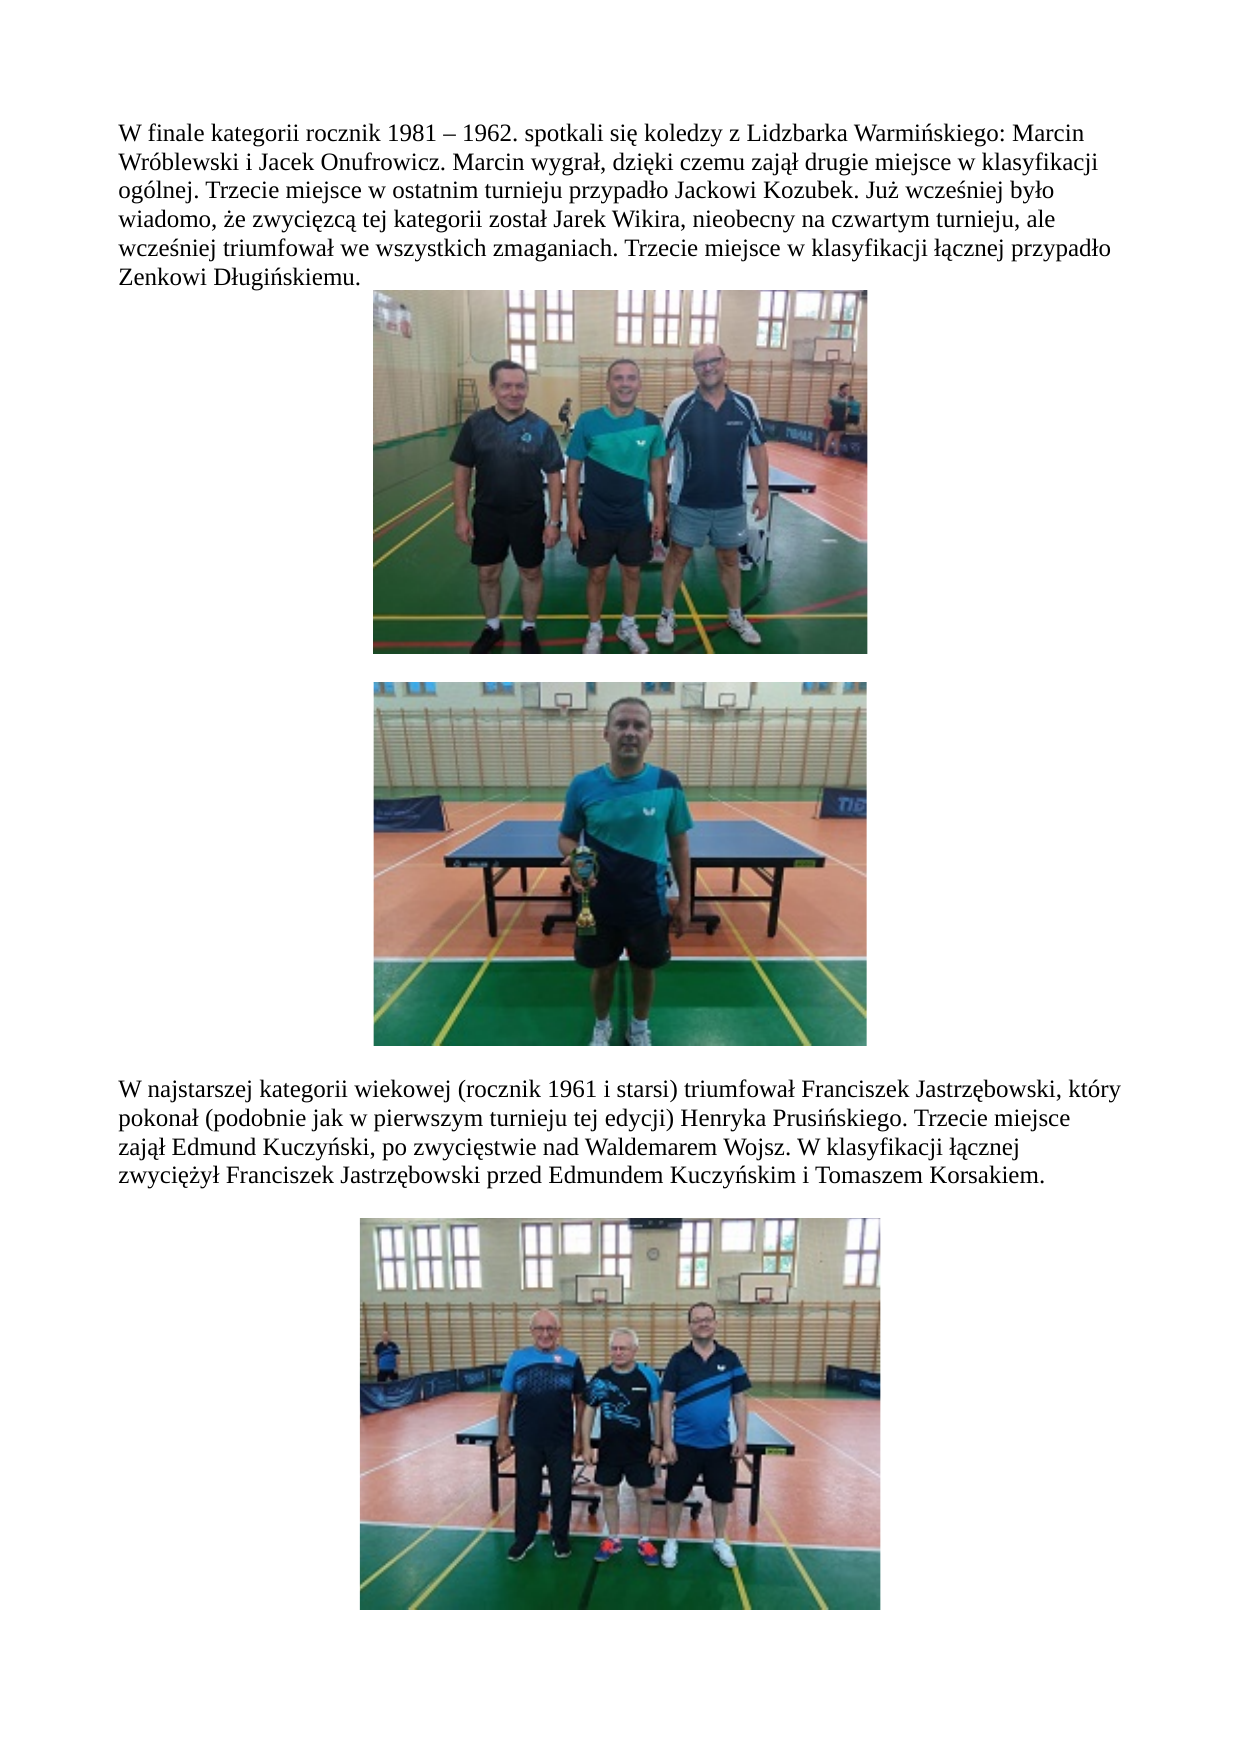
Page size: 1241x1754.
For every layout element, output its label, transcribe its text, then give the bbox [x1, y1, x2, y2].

picture [373, 682, 867, 1046]
text W najstarszej kategorii wiekowej (rocznik 1961 i starsi) triumfował Franciszek Jastrzębowski, który pokonał (podobnie jak w pierwszym turnieju tej edycji) Henryka Prusińskiego. Trzecie miejsce zajął Edmund Kuczyński, po zwycięstwie nad Waldemarem Wojsz. W klasyfikacji łącznej zwyciężył Franciszek Jastrzębowski przed Edmundem Kuczyńskim i Tomaszem Korsakiem. [118, 1074, 1122, 1189]
picture [359, 1218, 881, 1610]
picture [373, 290, 868, 654]
text W finale kategorii rocznik 1981 – 1962. spotkali się koledzy z Lidzbarka Warmińskiego: Marcin Wróblewski i Jacek Onufrowicz. Marcin wygrał, dzięki czemu zajął drugie miejsce w klasyfikacji ogólnej. Trzecie miejsce w ostatnim turnieju przypadło Jackowi Kozubek. Już wcześniej było wiadomo, że zwycięzcą tej kategorii został Jarek Wikira, nieobecny na czwartym turnieju, ale wcześniej triumfował we wszystkich zmaganiach. Trzecie miejsce w klasyfikacji łącznej przypadło Zenkowi Długińskiemu. [118, 118, 1122, 291]
